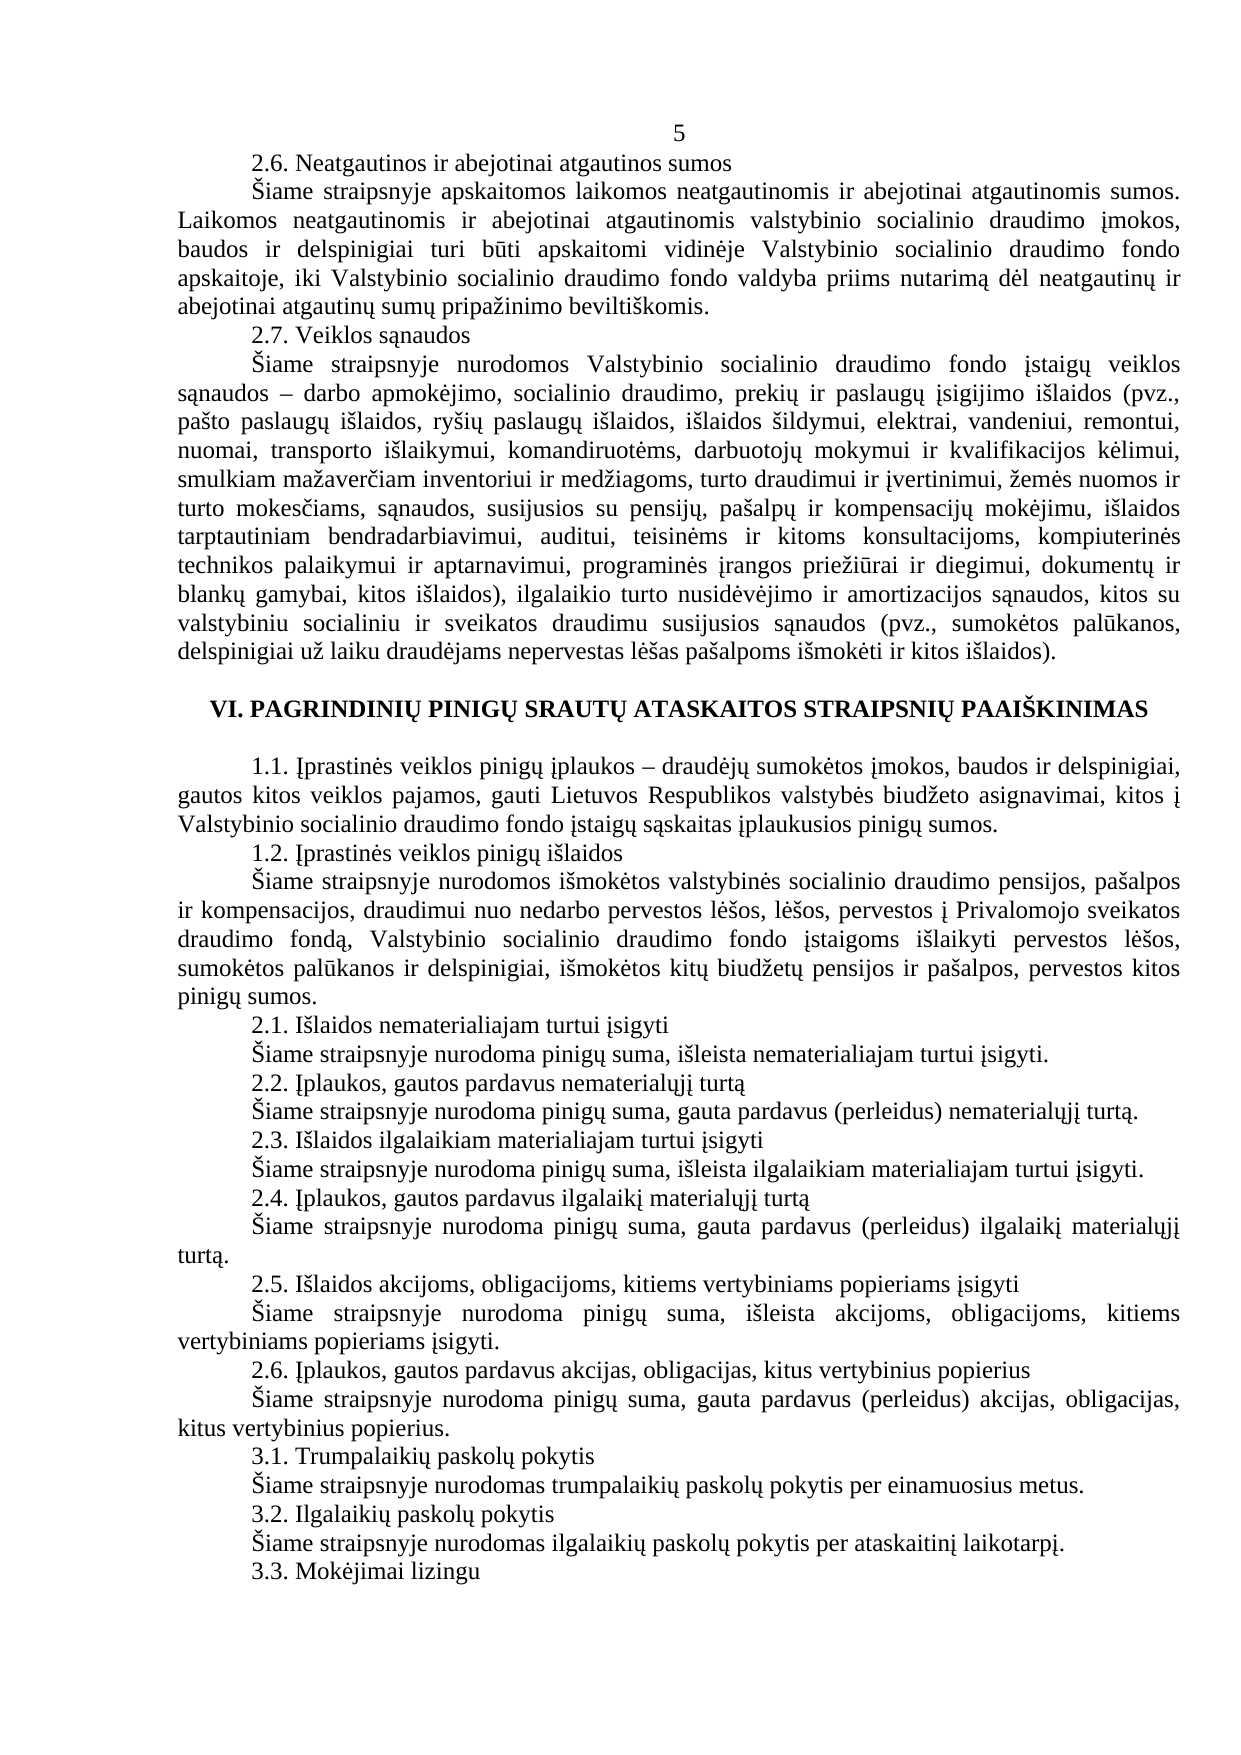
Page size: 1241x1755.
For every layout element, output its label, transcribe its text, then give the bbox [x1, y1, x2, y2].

text 3.2. Ilgalaikių paskolų pokytis [177, 1499, 1181, 1528]
text 2.4. Įplaukos, gautos pardavus ilgalaikį materialųjį turtą [177, 1183, 1181, 1211]
text Šiame straipsnyje nurodoma pinigų suma, gauta pardavus (perleidus) akcijas, obligacijas, kitus vertybinius popierius. [177, 1384, 1181, 1441]
text 2.1. Išlaidos nematerialiajam turtui įsigyti [177, 1010, 1181, 1039]
text 1.2. Įprastinės veiklos pinigų išlaidos [177, 838, 1181, 866]
text Šiame straipsnyje nurodoma pinigų suma, gauta pardavus (perleidus) ilgalaikį materialųjį turtą. [177, 1211, 1181, 1269]
text 2.7. Veiklos sąnaudos [177, 320, 1181, 349]
text 1.1. Įprastinės veiklos pinigų įplaukos – draudėjų sumokėtos įmokos, baudos ir delspinigiai, gautos kitos veiklos pajamos, gauti Lietuvos Respublikos valstybės biudžeto asignavimai, kitos į Valstybinio socialinio draudimo fondo įstaigų sąskaitas įplaukusios pinigų sumos. [177, 751, 1181, 838]
text 2.6. Neatgautinos ir abejotinai atgautinos sumos [177, 148, 1181, 176]
text 3.1. Trumpalaikių paskolų pokytis [177, 1441, 1181, 1470]
text 3.3. Mokėjimai lizingu [177, 1556, 1181, 1585]
text Šiame straipsnyje nurodoma pinigų suma, išleista akcijoms, obligacijoms, kitiems vertybiniams popieriams įsigyti. [177, 1298, 1181, 1355]
text 2.6. Įplaukos, gautos pardavus akcijas, obligacijas, kitus vertybinius popierius [177, 1355, 1181, 1384]
text Šiame straipsnyje nurodoma pinigų suma, gauta pardavus (perleidus) nematerialųjį turtą. [177, 1096, 1181, 1125]
text Šiame straipsnyje nurodoma pinigų suma, išleista ilgalaikiam materialiajam turtui įsigyti. [177, 1154, 1181, 1183]
text VI. PAGRINDINIŲ PINIGŲ SRAUTŲ ATASKAITOS STRAIPSNIŲ PAAIŠKINIMAS [177, 694, 1181, 723]
text Šiame straipsnyje nurodomos išmokėtos valstybinės socialinio draudimo pensijos, pašalpos ir kompensacijos, draudimui nuo nedarbo pervestos lėšos, lėšos, pervestos į Privalomojo sveikatos draudimo fondą, Valstybinio socialinio draudimo fondo įstaigoms išlaikyti pervestos lėšos, sumokėtos palūkanos ir delspinigiai, išmokėtos kitų biudžetų pensijos ir pašalpos, pervestos kitos pinigų sumos. [177, 866, 1181, 1010]
text Šiame straipsnyje nurodomas trumpalaikių paskolų pokytis per einamuosius metus. [177, 1470, 1181, 1499]
text 2.5. Išlaidos akcijoms, obligacijoms, kitiems vertybiniams popieriams įsigyti [177, 1269, 1181, 1298]
text 2.3. Išlaidos ilgalaikiam materialiajam turtui įsigyti [177, 1125, 1181, 1154]
text Šiame straipsnyje apskaitomos laikomos neatgautinomis ir abejotinai atgautinomis sumos. Laikomos neatgautinomis ir abejotinai atgautinomis valstybinio socialinio draudimo įmokos, baudos ir delspinigiai turi būti apskaitomi vidinėje Valstybinio socialinio draudimo fondo apskaitoje, iki Valstybinio socialinio draudimo fondo valdyba priims nutarimą dėl neatgautinų ir abejotinai atgautinų sumų pripažinimo beviltiškomis. [177, 176, 1181, 320]
text Šiame straipsnyje nurodoma pinigų suma, išleista nematerialiajam turtui įsigyti. [177, 1039, 1181, 1068]
text Šiame straipsnyje nurodomas ilgalaikių paskolų pokytis per ataskaitinį laikotarpį. [177, 1528, 1181, 1556]
text 2.2. Įplaukos, gautos pardavus nematerialųjį turtą [177, 1068, 1181, 1096]
text Šiame straipsnyje nurodomos Valstybinio socialinio draudimo fondo įstaigų veiklos sąnaudos – darbo apmokėjimo, socialinio draudimo, prekių ir paslaugų įsigijimo išlaidos (pvz., pašto paslaugų išlaidos, ryšių paslaugų išlaidos, išlaidos šildymui, elektrai, vandeniui, remontui, nuomai, transporto išlaikymui, komandiruotėms, darbuotojų mokymui ir kvalifikacijos kėlimui, smulkiam mažaverčiam inventoriui ir medžiagoms, turto draudimui ir įvertinimui, žemės nuomos ir turto mokesčiams, sąnaudos, susijusios su pensijų, pašalpų ir kompensacijų mokėjimu, išlaidos tarptautiniam bendradarbiavimui, auditui, teisinėms ir kitoms konsultacijoms, kompiuterinės technikos palaikymui ir aptarnavimui, programinės įrangos priežiūrai ir diegimui, dokumentų ir blankų gamybai, kitos išlaidos), ilgalaikio turto nusidėvėjimo ir amortizacijos sąnaudos, kitos su valstybiniu socialiniu ir sveikatos draudimu susijusios sąnaudos (pvz., sumokėtos palūkanos, delspinigiai už laiku draudėjams nepervestas lėšas pašalpoms išmokėti ir kitos išlaidos). [177, 349, 1181, 665]
